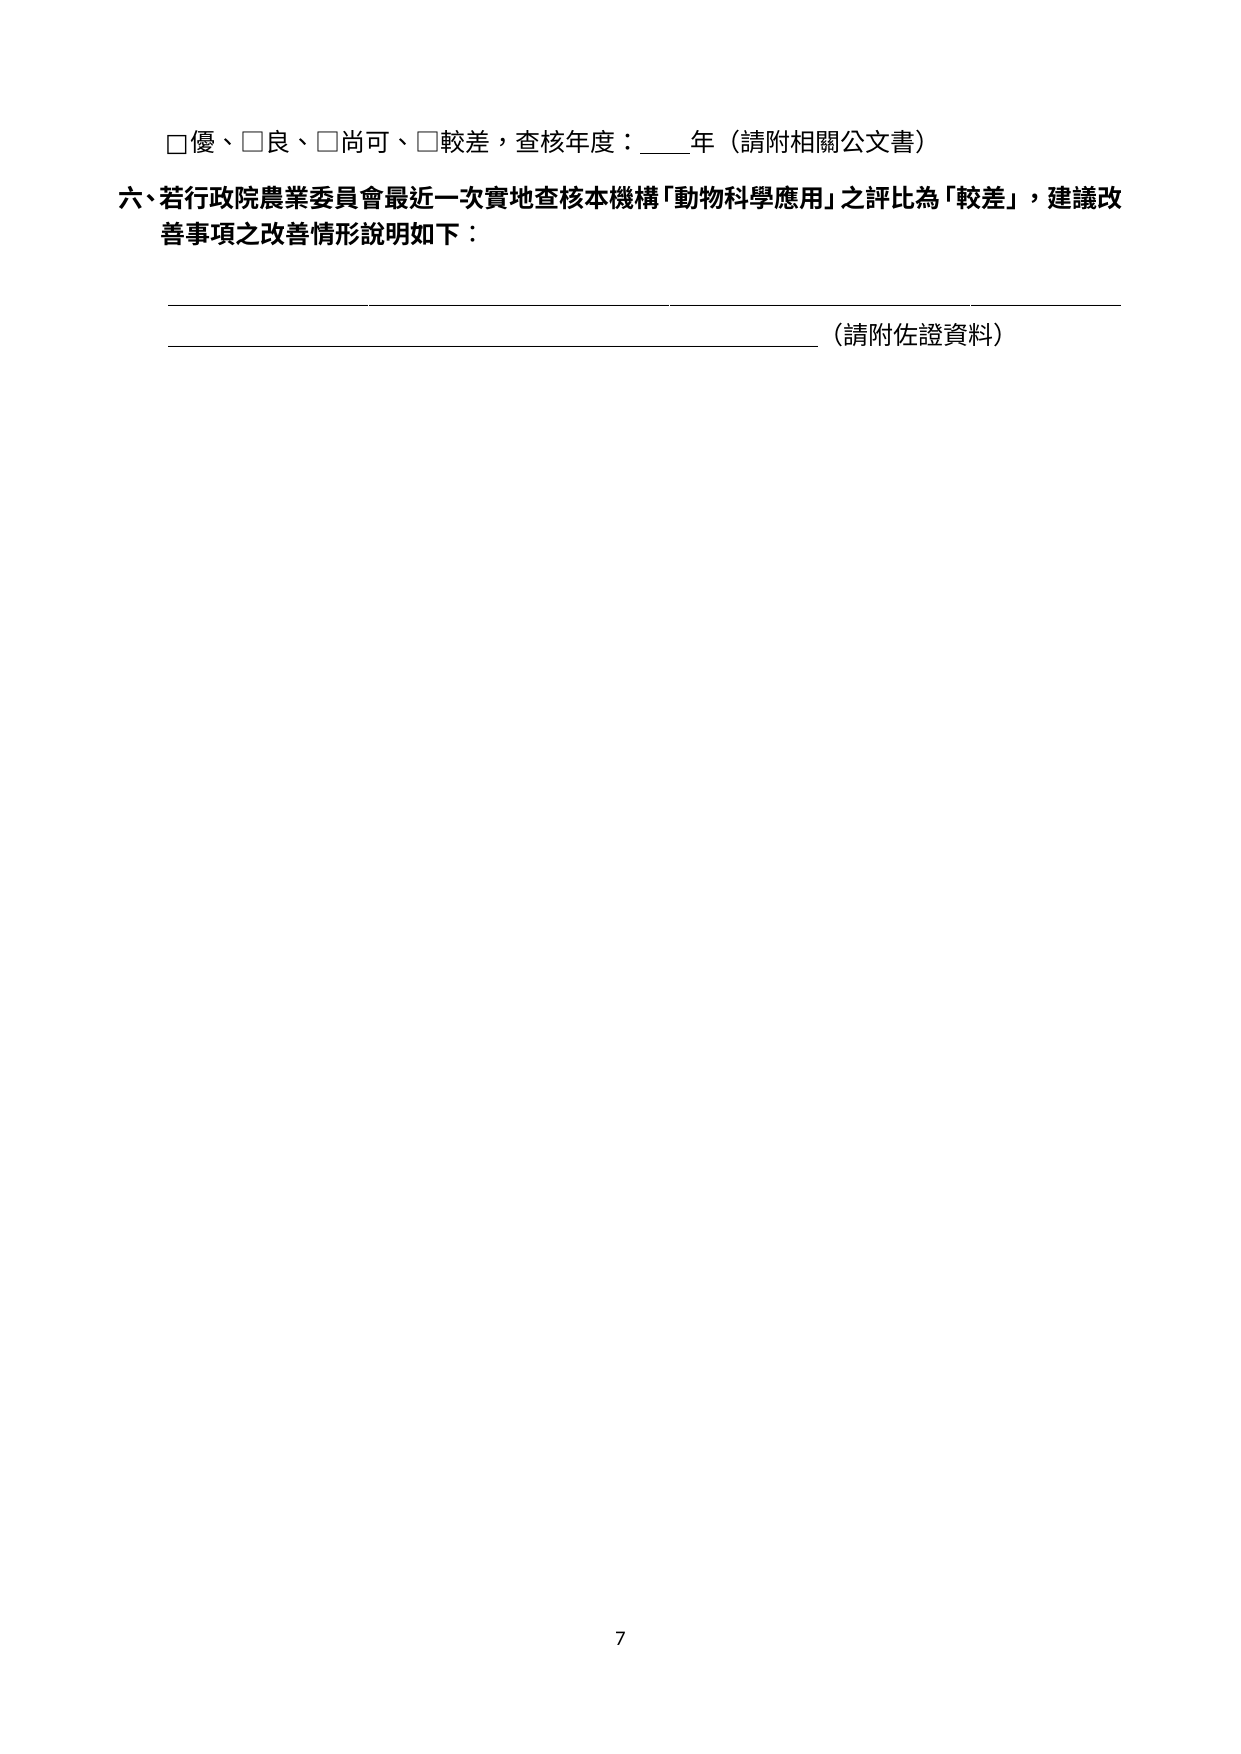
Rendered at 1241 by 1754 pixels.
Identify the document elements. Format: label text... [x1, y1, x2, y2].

text □優、□良、□尚可、□較差，查核年度： 年（請附相關公文書） [165, 118, 1122, 160]
text ＿＿＿＿＿＿＿＿＿＿＿＿＿＿＿＿＿＿＿＿＿＿＿＿＿＿＿＿＿＿＿＿＿＿＿＿＿＿＿＿＿＿＿＿＿＿＿＿＿＿＿＿＿＿＿＿＿＿＿＿＿＿＿＿（請附佐證資料） [168, 270, 1122, 353]
text 六、若行政院農業委員會最近一次實地查核本機構「動物科學應用」之評比為「較差」，建議改善事項之改善情形說明如下： [118, 178, 1122, 251]
